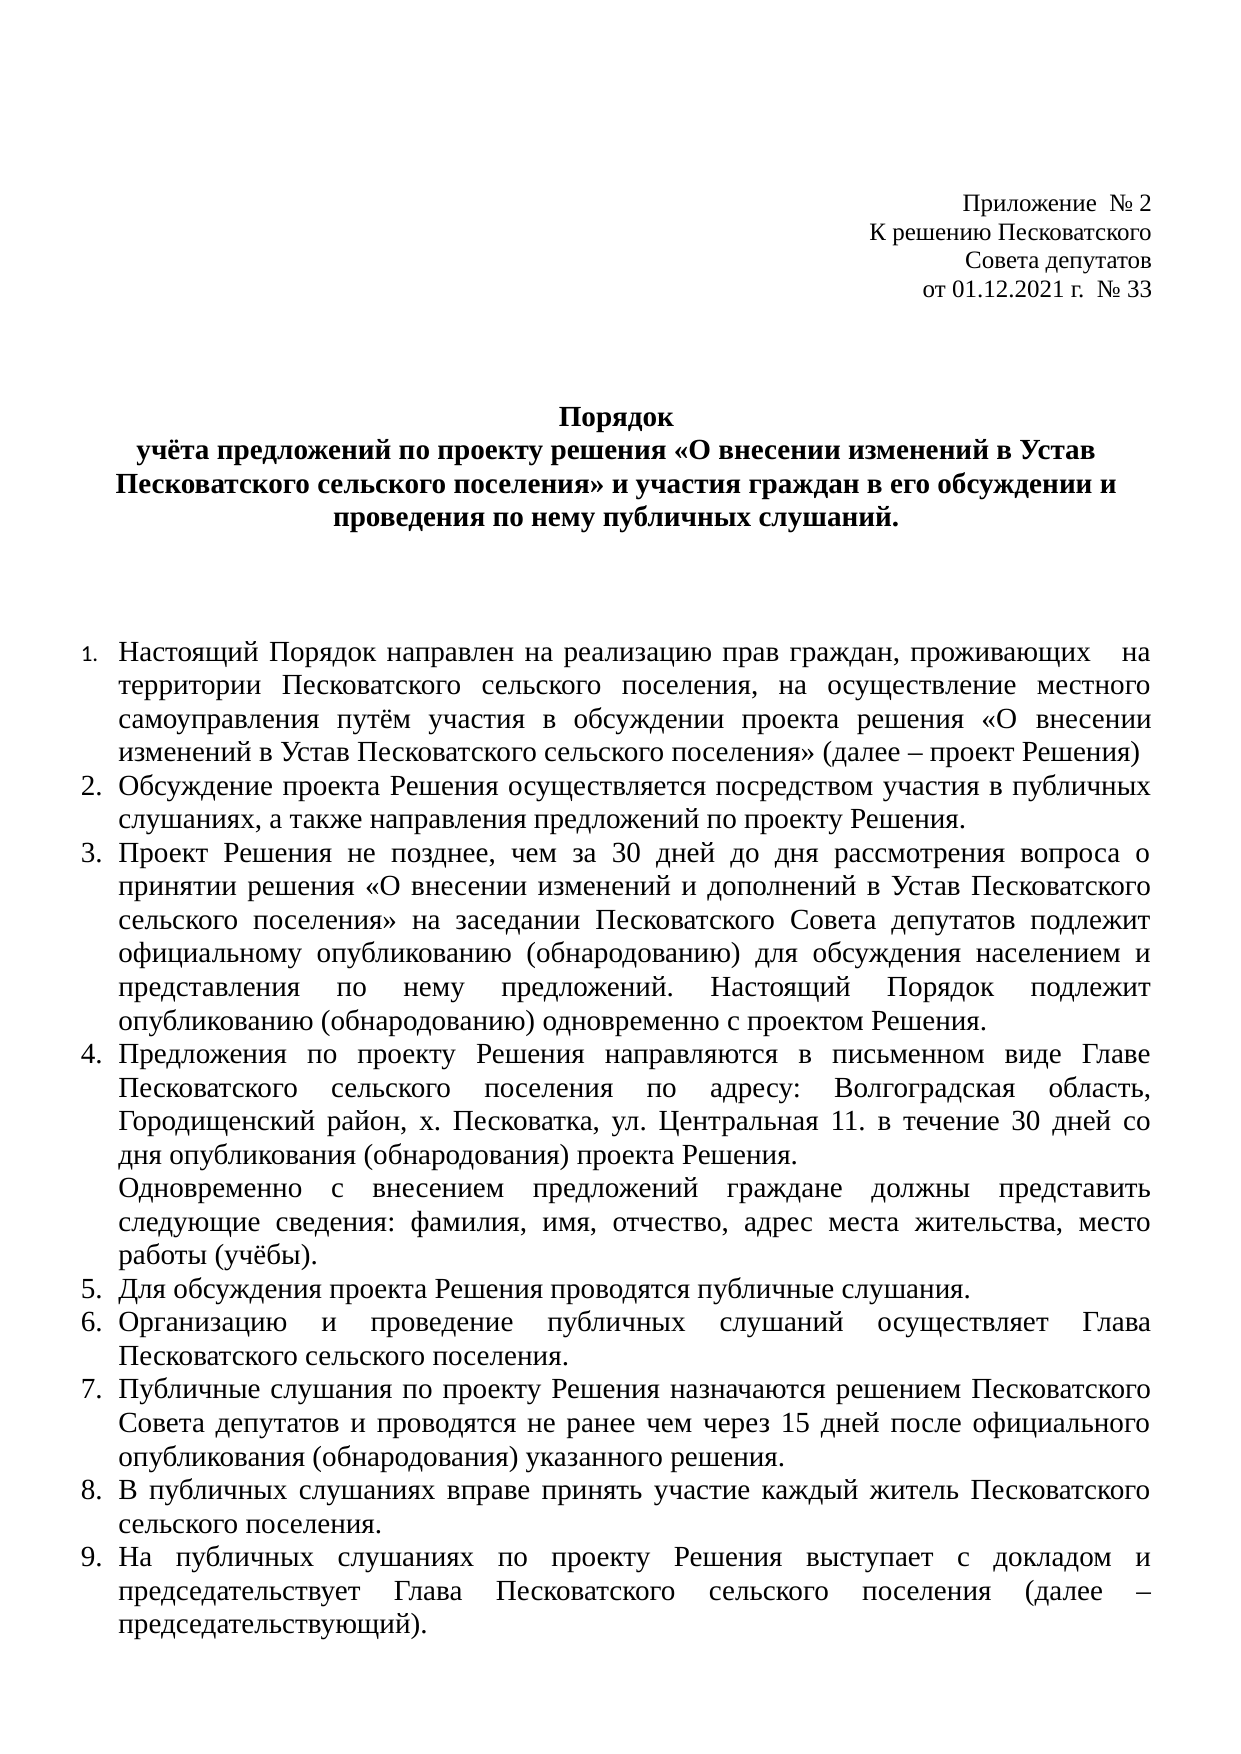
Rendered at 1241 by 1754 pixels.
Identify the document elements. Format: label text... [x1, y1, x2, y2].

list Публичные слушания по проекту Решения назначаются решением Песковатского Совета депутатов и проводятся не ранее чем через 15 дней после официального опубликования (обнародования) указанного решения. [81, 1372, 1152, 1472]
list Организацию и проведение публичных слушаний осуществляет Глава Песковатского сельского поселения. [81, 1304, 1152, 1372]
list Проект Решения не позднее, чем за 30 дней до дня рассмотрения вопроса о принятии решения «О внесении изменений и дополнений в Устав Песковатского сельского поселения» на заседании Песковатского Совета депутатов подлежит официальному опубликованию (обнародованию) для обсуждения населением и представления по нему предложений. Настоящий Порядок подлежит опубликованию (обнародованию) одновременно с проектом Решения. [81, 835, 1152, 1036]
text Порядок [81, 399, 1152, 432]
text Одновременно с внесением предложений граждане должны представить следующие сведения: фамилия, имя, отчество, адрес места жительства, место работы (учёбы). [118, 1170, 1152, 1271]
list Предложения по проекту Решения направляются в письменном виде Главе Песковатского сельского поселения по адресу: Волгоградская область, Городищенский район, х. Песковатка, ул. Центральная 11. в течение 30 дней со дня опубликования (обнародования) проекта Решения. [81, 1036, 1152, 1170]
list Для обсуждения проекта Решения проводятся публичные слушания. [81, 1271, 1152, 1304]
list Обсуждение проекта Решения осуществляется посредством участия в публичных слушаниях, а также направления предложений по проекту Решения. [81, 768, 1152, 835]
list В публичных слушаниях вправе принять участие каждый житель Песковатского сельского поселения. [81, 1472, 1152, 1539]
text Приложение № 2 [681, 188, 1152, 217]
text Совета депутатов [681, 246, 1152, 274]
text К решению Песковатского [681, 217, 1152, 246]
list На публичных слушаниях по проекту Решения выступает с докладом и председательствует Глава Песковатского сельского поселения (далее – председательствующий). [81, 1539, 1152, 1640]
text учёта предложений по проекту решения «О внесении изменений в Устав Песковатского сельского поселения» и участия граждан в его обсуждении и проведения по нему публичных слушаний. [81, 432, 1152, 533]
text от 01.12.2021 г. № 33 [681, 274, 1152, 303]
list Настоящий Порядок направлен на реализацию прав граждан, проживающих на территории Песковатского сельского поселения, на осуществление местного самоуправления путём участия в обсуждении проекта решения «О внесении изменений в Устав Песковатского сельского поселения» (далее – проект Решения) [81, 634, 1152, 768]
